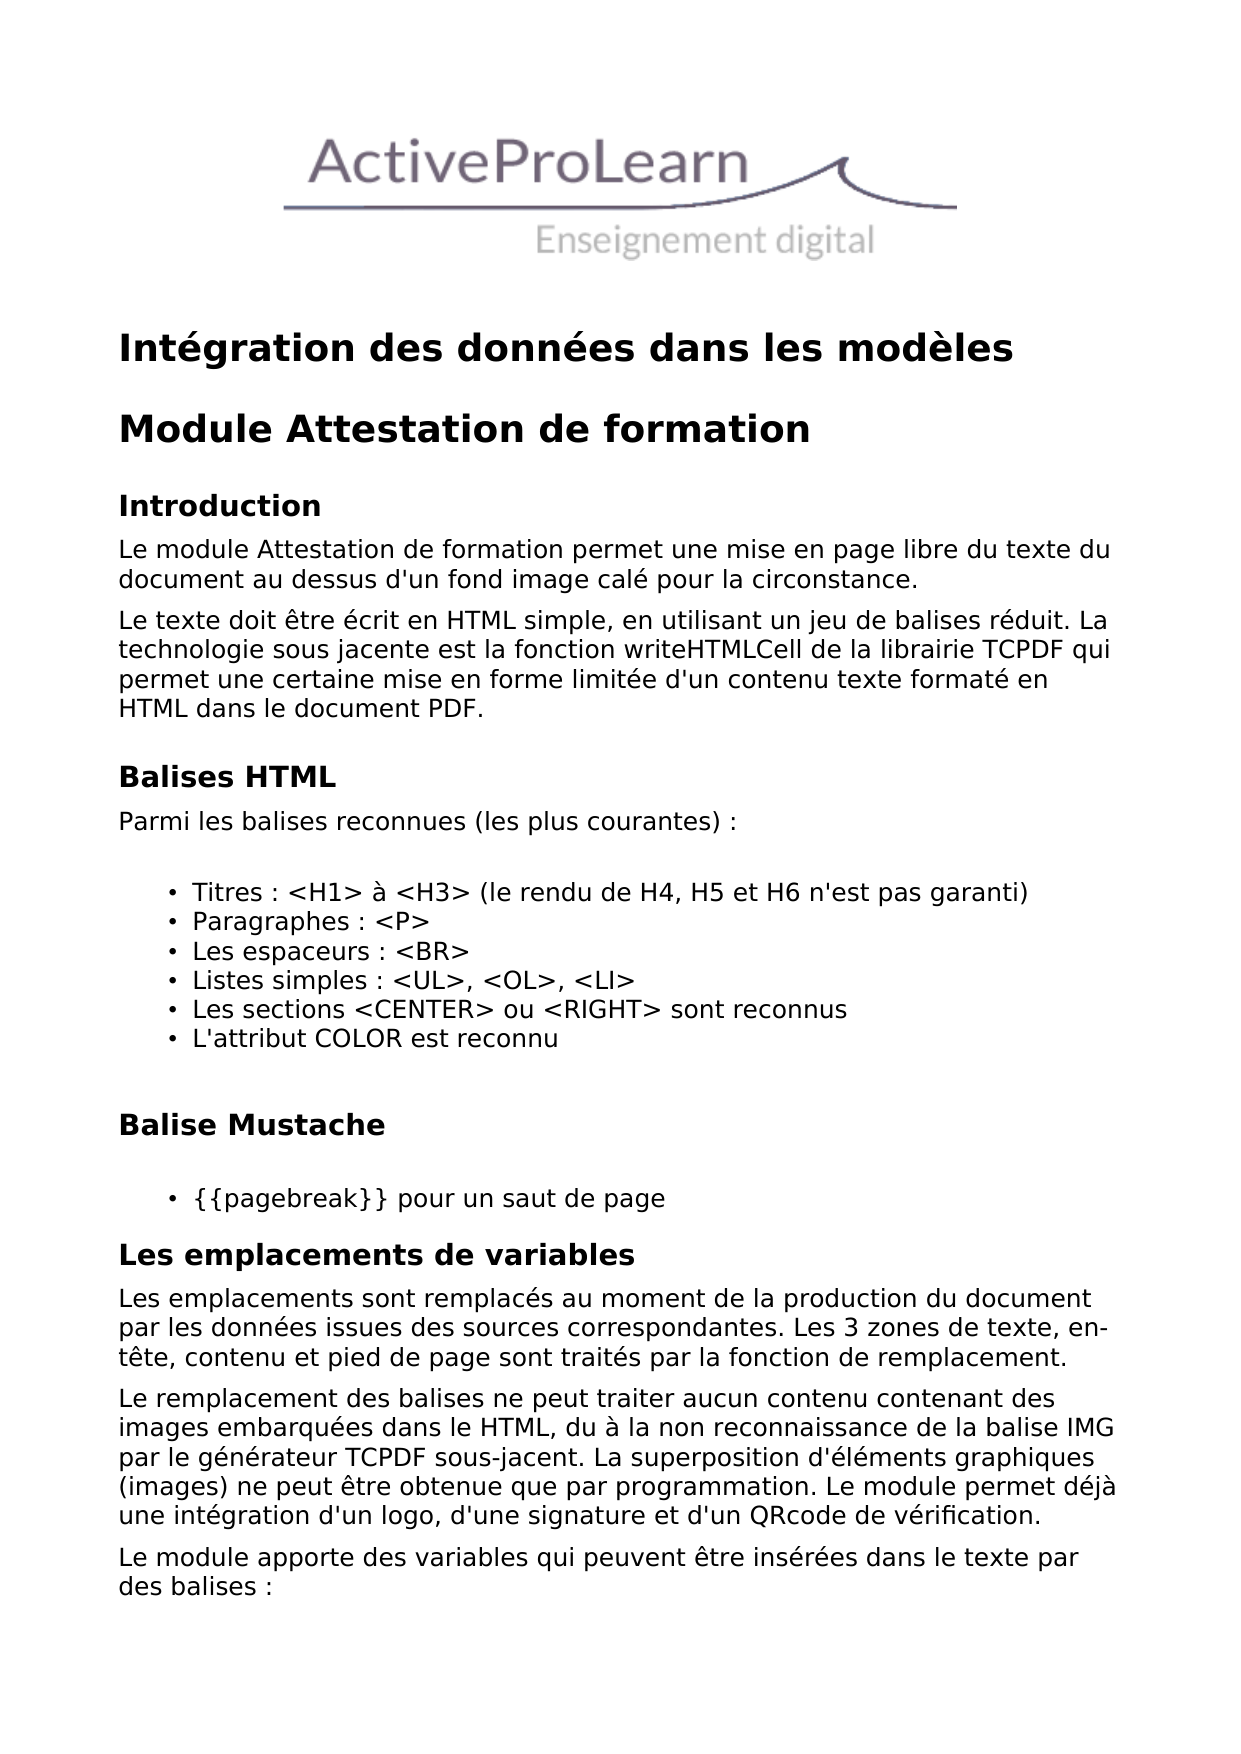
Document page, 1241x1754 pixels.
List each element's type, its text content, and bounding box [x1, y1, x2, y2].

subtitle Balise Mustache [118, 1108, 1122, 1142]
subtitle Les emplacements de variables [118, 1238, 1122, 1272]
list Titres : <H1> à <H3> (le rendu de H4, H5 et H6 n'est pas garanti) [177, 878, 1122, 907]
list Les espaceurs : <BR> [177, 937, 1122, 966]
text Parmi les balises reconnues (les plus courantes) : [118, 807, 1122, 836]
picture [283, 118, 957, 261]
text Les emplacements sont remplacés au moment de la production du document par les données issues des sources correspondantes. Les 3 zones de texte, en-tête, contenu et pied de page sont traités par la fonction de remplacement. [118, 1284, 1122, 1372]
text Le remplacement des balises ne peut traiter aucun contenu contenant des images embarquées dans le HTML, du à la non reconnaissance de la balise IMG par le générateur TCPDF sous-jacent. La superposition d'éléments graphiques (images) ne peut être obtenue que par programmation. Le module permet déjà une intégration d'un logo, d'une signature et d'un QRcode de vérification. [118, 1384, 1122, 1530]
list Les sections <CENTER> ou <RIGHT> sont reconnus [177, 995, 1122, 1024]
text Le module Attestation de formation permet une mise en page libre du texte du document au dessus d'un fond image calé pour la circonstance. [118, 536, 1122, 594]
list Listes simples : <UL>, <OL>, <LI> [177, 966, 1122, 995]
subtitle Balises HTML [118, 761, 1122, 795]
subtitle Intégration des données dans les modèles [118, 327, 1122, 371]
list Paragraphes : <P> [177, 907, 1122, 937]
text Le module apporte des variables qui peuvent être insérées dans le texte par des balises : [118, 1543, 1122, 1601]
list {{pagebreak}} pour un saut de page [177, 1184, 1122, 1213]
text Le texte doit être écrit en HTML simple, en utilisant un jeu de balises réduit. La technologie sous jacente est la fonction writeHTMLCell de la librairie TCPDF qui permet une certaine mise en forme limitée d'un contenu texte formaté en HTML dans le document PDF. [118, 607, 1122, 723]
subtitle Introduction [118, 489, 1122, 523]
list L'attribut COLOR est reconnu [177, 1024, 1122, 1053]
subtitle Module Attestation de formation [118, 408, 1122, 452]
